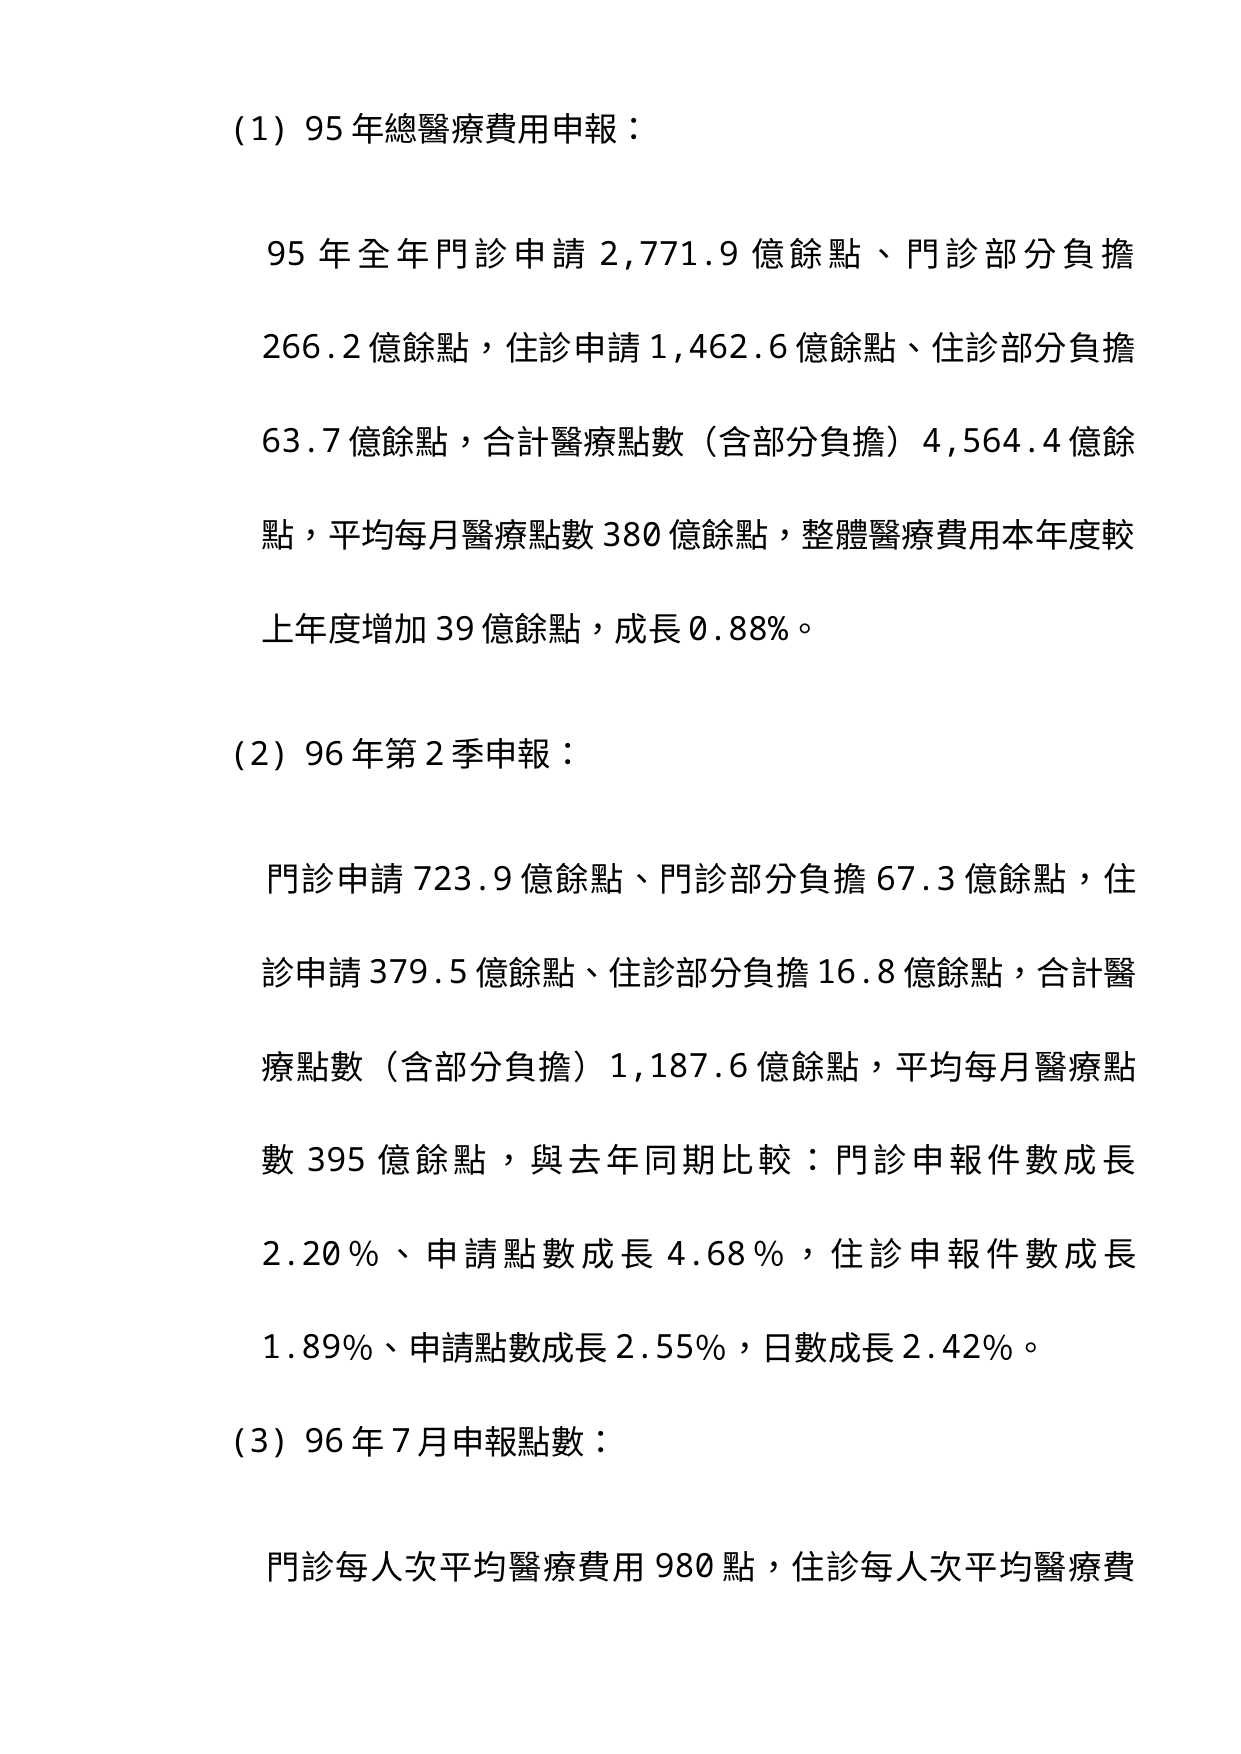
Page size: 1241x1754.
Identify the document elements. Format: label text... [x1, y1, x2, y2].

text 門診申請723.9億餘點、門診部分負擔67.3億餘點，住診申請379.5億餘點、住診部分負擔16.8億餘點，合計醫療點數（含部分負擔）1,187.6億餘點，平均每月醫療點數395億餘點，與去年同期比較：門診申報件數成長2.20％、申請點數成長4.68％，住診申報件數成長1.89％、申請點數成長2.55％，日數成長2.42％。 [261, 835, 1137, 1367]
list 96年7月申報點數： [229, 1398, 1137, 1460]
text 門診每人次平均醫療費用980點，住診每人次平均醫療費 [261, 1523, 1137, 1585]
list 95年總醫療費用申報： [229, 85, 1137, 148]
text 95年全年門診申請2,771.9億餘點、門診部分負擔266.2億餘點，住診申請1,462.6億餘點、住診部分負擔63.7億餘點，合計醫療點數（含部分負擔）4,564.4億餘點，平均每月醫療點數380億餘點，整體醫療費用本年度較上年度增加39億餘點，成長0.88%。 [261, 210, 1136, 648]
list 96年第2季申報： [229, 710, 1137, 773]
